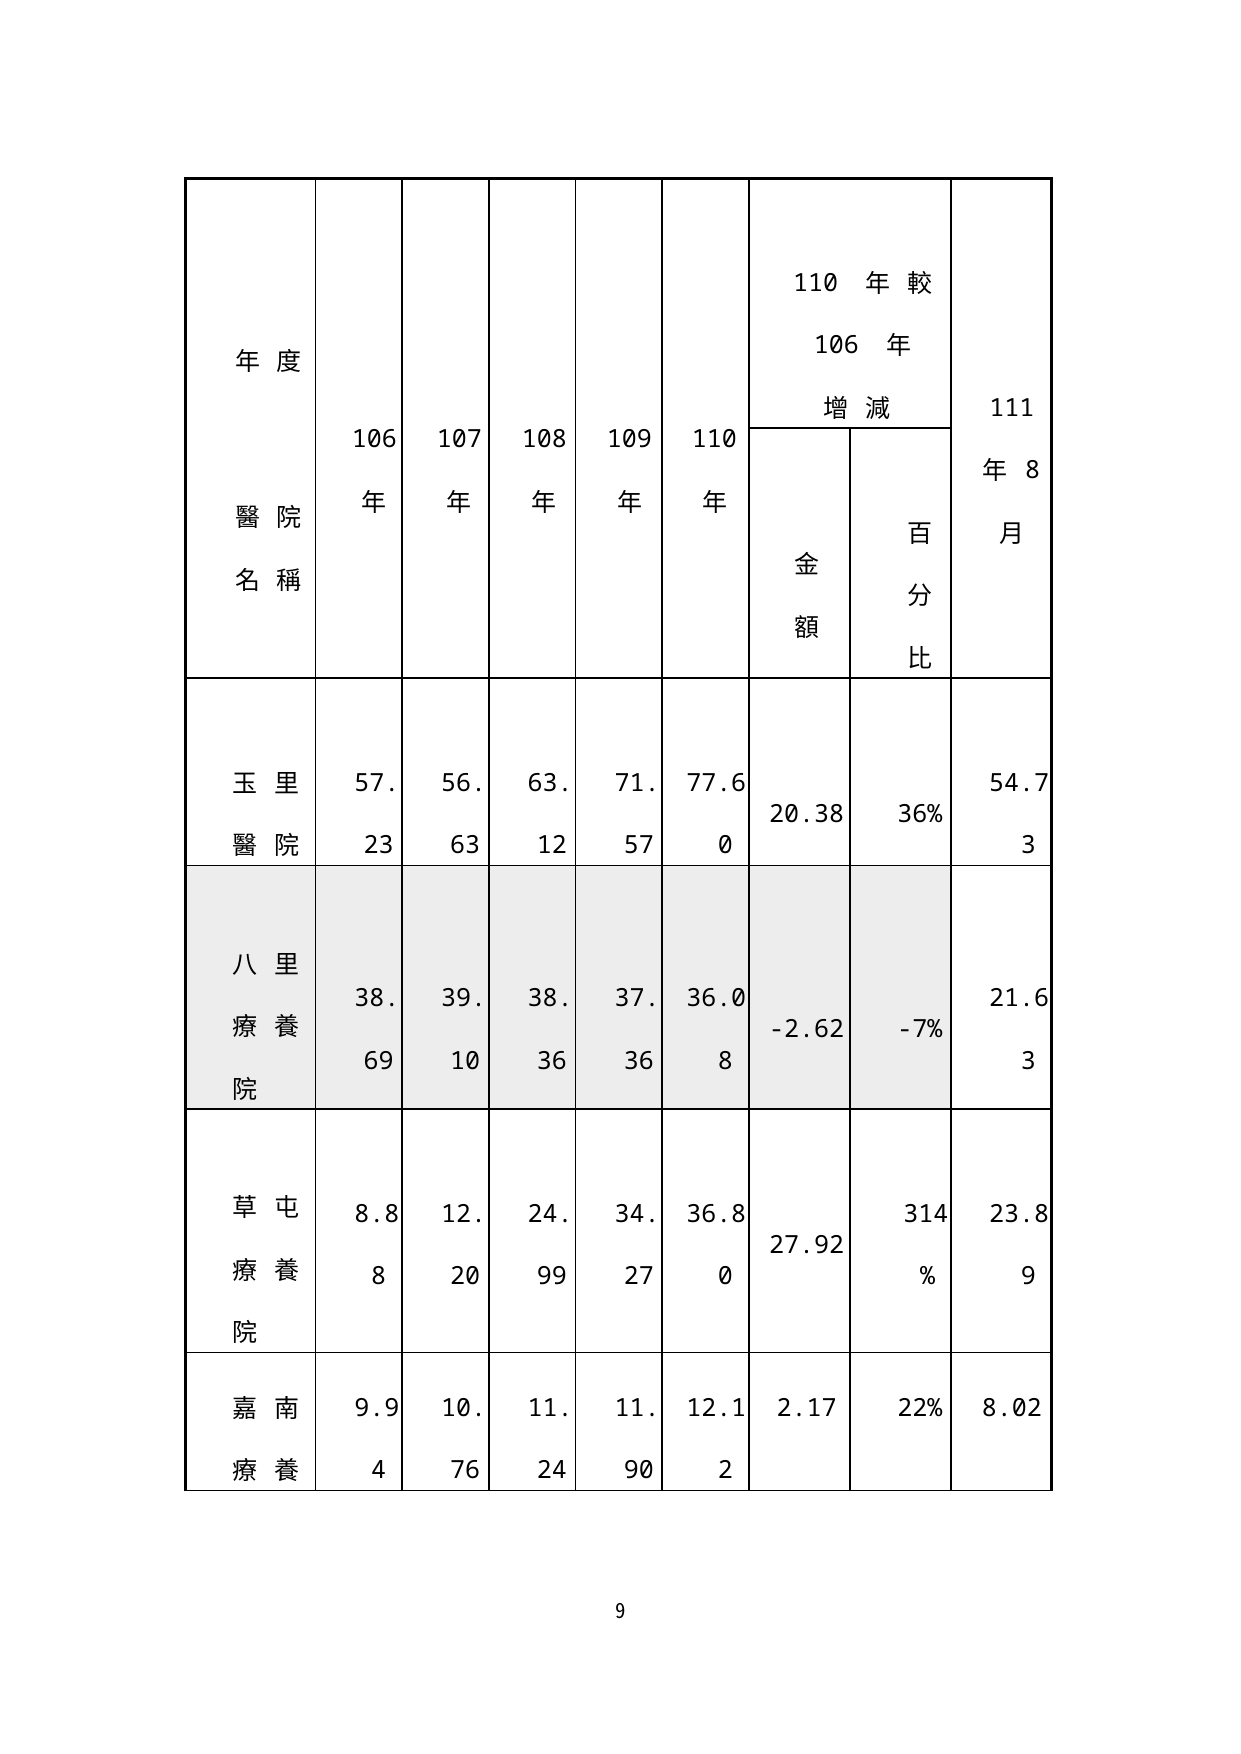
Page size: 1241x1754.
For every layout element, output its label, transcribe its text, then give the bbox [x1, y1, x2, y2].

table_cell 36.08 [663, 866, 748, 1108]
table_cell 36.80 [663, 1110, 748, 1352]
table_cell 38.69 [316, 866, 401, 1108]
table_cell 39.10 [403, 866, 488, 1108]
table_cell 12.20 [403, 1110, 488, 1352]
table_header 107年 [403, 180, 488, 677]
table_header 106年 [316, 180, 401, 677]
table_cell 20.38 [750, 679, 849, 865]
table_cell 57.23 [316, 679, 401, 865]
table_cell 12.12 [663, 1353, 748, 1490]
table_cell 77.60 [663, 679, 748, 865]
table_cell 11.24 [490, 1353, 575, 1490]
table_cell 36% [851, 679, 950, 865]
table_cell -2.62 [750, 866, 849, 1108]
table_cell 54.73 [952, 679, 1050, 865]
table_cell 8.02 [952, 1353, 1050, 1490]
table_cell 23.89 [952, 1110, 1050, 1352]
table_cell 314% [851, 1110, 950, 1352]
table_header 108年 [490, 180, 575, 677]
table_cell 56.63 [403, 679, 488, 865]
table_header 110年較106年 增減 [750, 180, 950, 427]
table_header 109年 [576, 180, 661, 677]
table_cell 玉里醫院 [187, 679, 315, 865]
table_cell 38.36 [490, 866, 575, 1108]
table_cell 八里療養院 [187, 866, 315, 1108]
table_header 110年 [663, 180, 748, 677]
table_cell 21.63 [952, 866, 1050, 1108]
table_cell 22% [851, 1353, 950, 1490]
table_cell 金額 [750, 429, 849, 677]
table_cell 9.94 [316, 1353, 401, 1490]
table_cell 8.88 [316, 1110, 401, 1352]
table_cell 27.92 [750, 1110, 849, 1352]
table_cell 百分比 [851, 429, 950, 677]
table_cell 71.57 [576, 679, 661, 865]
table_cell 10.76 [403, 1353, 488, 1490]
table_cell 34.27 [576, 1110, 661, 1352]
table_cell 24.99 [490, 1110, 575, 1352]
table_cell 嘉南療養 [187, 1353, 315, 1490]
table_header 111年8月 [952, 180, 1050, 677]
table_cell -7% [851, 866, 950, 1108]
table_cell 63.12 [490, 679, 575, 865]
table_cell 11.90 [576, 1353, 661, 1490]
table_cell 2.17 [750, 1353, 849, 1490]
table_cell 草屯療養院 [187, 1110, 315, 1352]
table_cell 37.36 [576, 866, 661, 1108]
table_header 年度 醫院名稱 [187, 180, 315, 677]
